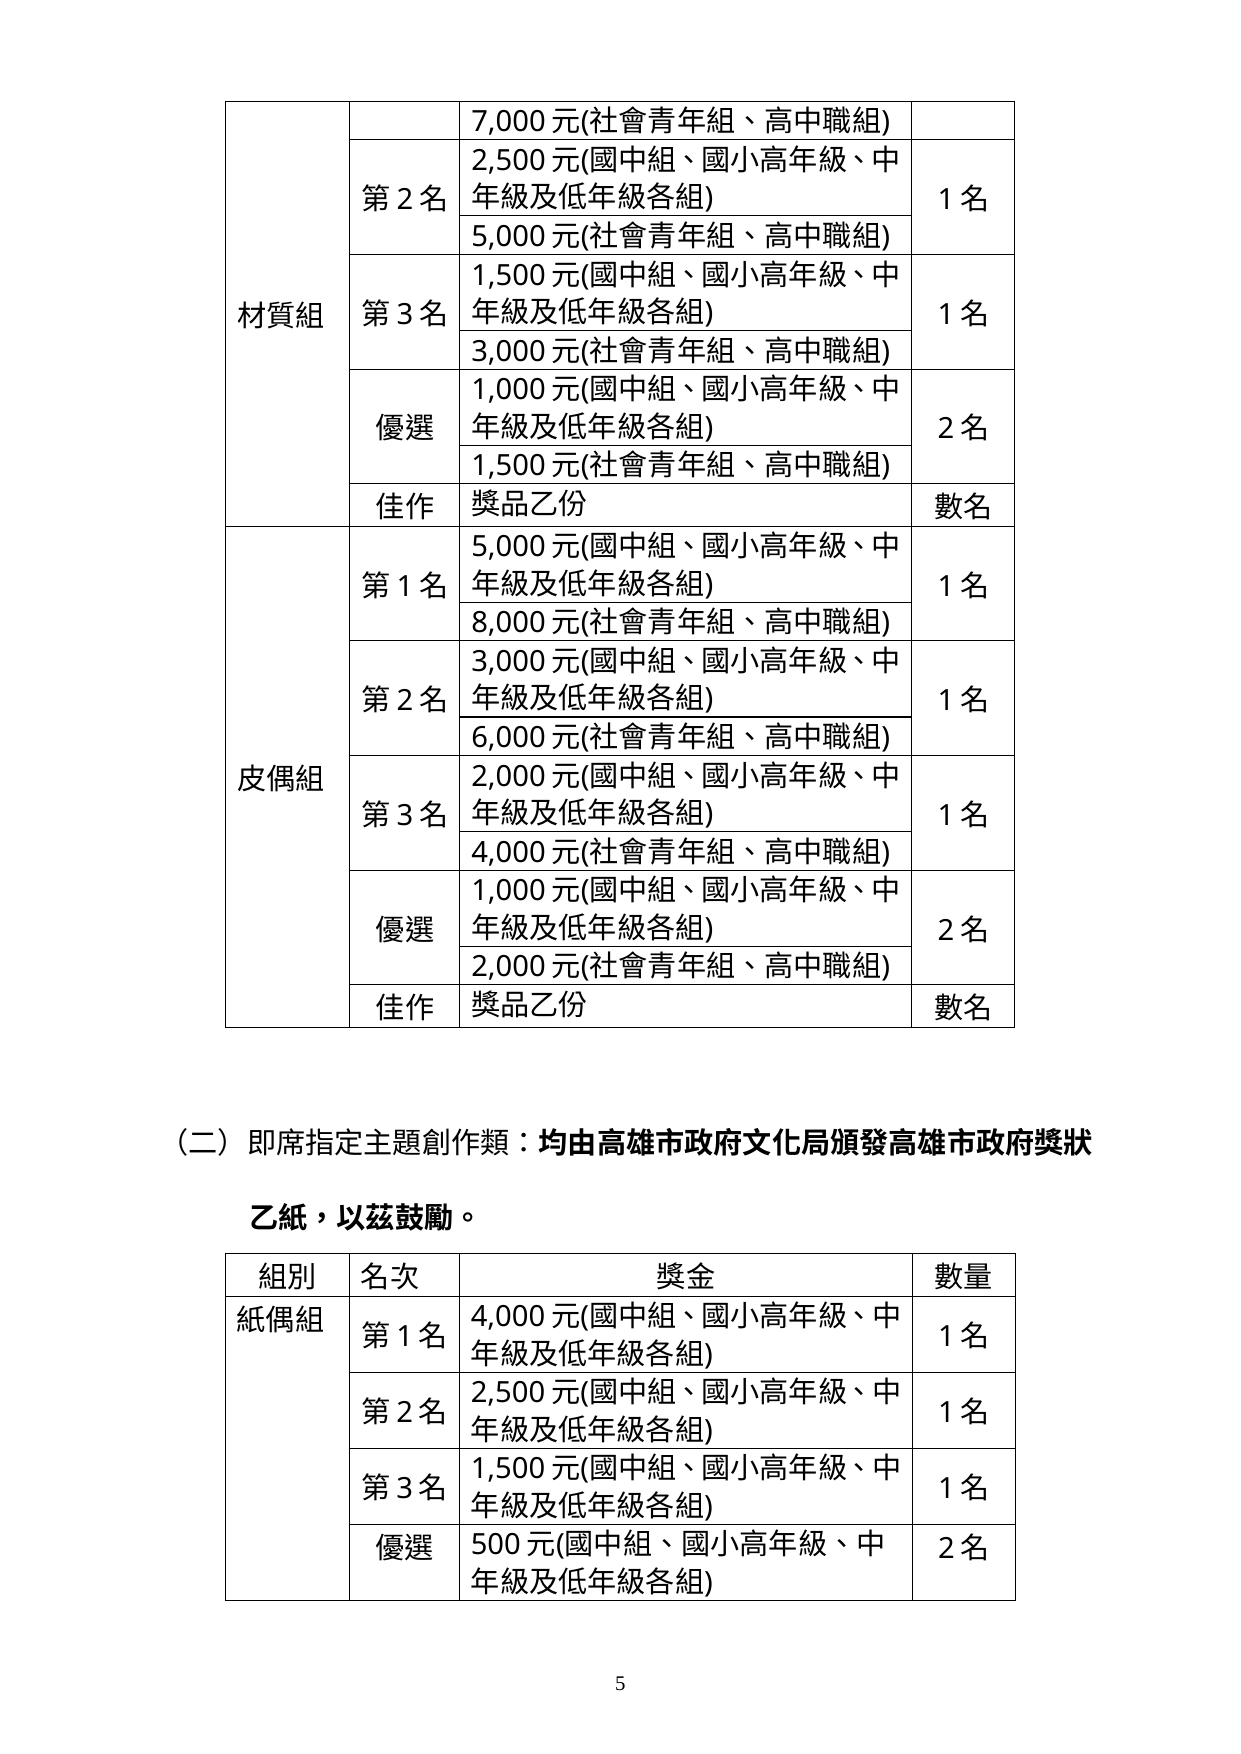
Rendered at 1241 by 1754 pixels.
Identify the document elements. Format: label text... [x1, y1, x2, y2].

table_header 獎金 [460, 1254, 912, 1296]
table_cell 1,000元(國中組、國小高年級、中年級及低年級各組) [460, 871, 911, 946]
table_cell 500元(國中組、國小高年級、中 年級及低年級各組) [460, 1525, 912, 1600]
table_cell 第1名 [350, 527, 459, 640]
table_cell 第3名 [350, 255, 459, 368]
table_cell 6,000元(社會青年組、高中職組) [460, 718, 911, 755]
table_cell 7,000元(社會青年組、高中職組) [460, 102, 911, 139]
table_cell [350, 102, 459, 139]
table_header 數量 [913, 1254, 1015, 1296]
table_cell 第2名 [350, 641, 459, 755]
text 乙紙，以茲鼓勵。 [234, 1178, 1110, 1253]
table_header 組別 [226, 1254, 349, 1296]
table_cell 佳作 [350, 985, 459, 1027]
table_cell 第2名 [350, 1373, 459, 1448]
table_cell 8,000元(社會青年組、高中職組) [460, 603, 911, 640]
table_cell 數名 [912, 985, 1014, 1027]
table_cell 2,500元(國中組、國小高年級、中年級及低年級各組) [460, 1373, 912, 1448]
table_cell 第2名 [350, 140, 459, 254]
table_cell 獎品乙份 [460, 985, 911, 1027]
table_cell 1名 [912, 756, 1014, 869]
table_cell 2,500元(國中組、國小高年級、中年級及低年級各組) [460, 140, 911, 215]
table_cell 2,000元(國中組、國小高年級、中年級及低年級各組) [460, 756, 911, 831]
table_cell 1名 [912, 255, 1014, 368]
table_cell 材質組 [226, 102, 349, 526]
table_cell 3,000元(社會青年組、高中職組) [460, 331, 911, 368]
table_cell 5,000元(社會青年組、高中職組) [460, 216, 911, 254]
text （二）即席指定主題創作類：均由高雄市政府文化局頒發高雄市政府獎狀 [159, 1103, 1110, 1178]
table_cell 1,500元(國中組、國小高年級、中年級及低年級各組) [460, 1449, 912, 1524]
table_cell 第3名 [350, 1449, 459, 1524]
table_cell 優選 [350, 1525, 459, 1600]
table_cell 1,500元(國中組、國小高年級、中年級及低年級各組) [460, 255, 911, 330]
table_cell 2名 [912, 370, 1014, 483]
table_cell 1,500元(社會青年組、高中職組) [460, 446, 911, 483]
table_cell 1名 [912, 527, 1014, 640]
table_cell 優選 [350, 871, 459, 984]
table_cell 4,000元(社會青年組、高中職組) [460, 832, 911, 869]
table_cell 1名 [913, 1297, 1015, 1372]
table_cell 1名 [913, 1449, 1015, 1524]
table_cell 4,000元(國中組、國小高年級、中年級及低年級各組) [460, 1297, 912, 1372]
table_cell 第1名 [350, 1297, 459, 1372]
table_cell 優選 [350, 370, 459, 483]
table_cell [912, 102, 1014, 139]
table_cell 1名 [912, 140, 1014, 254]
table_cell 2名 [913, 1525, 1015, 1600]
table_cell 紙偶組 [226, 1297, 349, 1600]
table_cell 第3名 [350, 756, 459, 869]
table_cell 獎品乙份 [460, 484, 911, 526]
table_cell 1名 [912, 641, 1014, 755]
table_cell 1,000元(國中組、國小高年級、中年級及低年級各組) [460, 370, 911, 444]
table_cell 皮偶組 [226, 527, 349, 1027]
table_header 名次 [350, 1254, 459, 1296]
table_cell 佳作 [350, 484, 459, 526]
table_cell 5,000元(國中組、國小高年級、中年級及低年級各組) [460, 527, 911, 602]
table_cell 1名 [913, 1373, 1015, 1448]
table_cell 2名 [912, 871, 1014, 984]
table_cell 數名 [912, 484, 1014, 526]
table_cell 3,000元(國中組、國小高年級、中年級及低年級各組) [460, 641, 911, 716]
table_cell 2,000元(社會青年組、高中職組) [460, 947, 911, 984]
